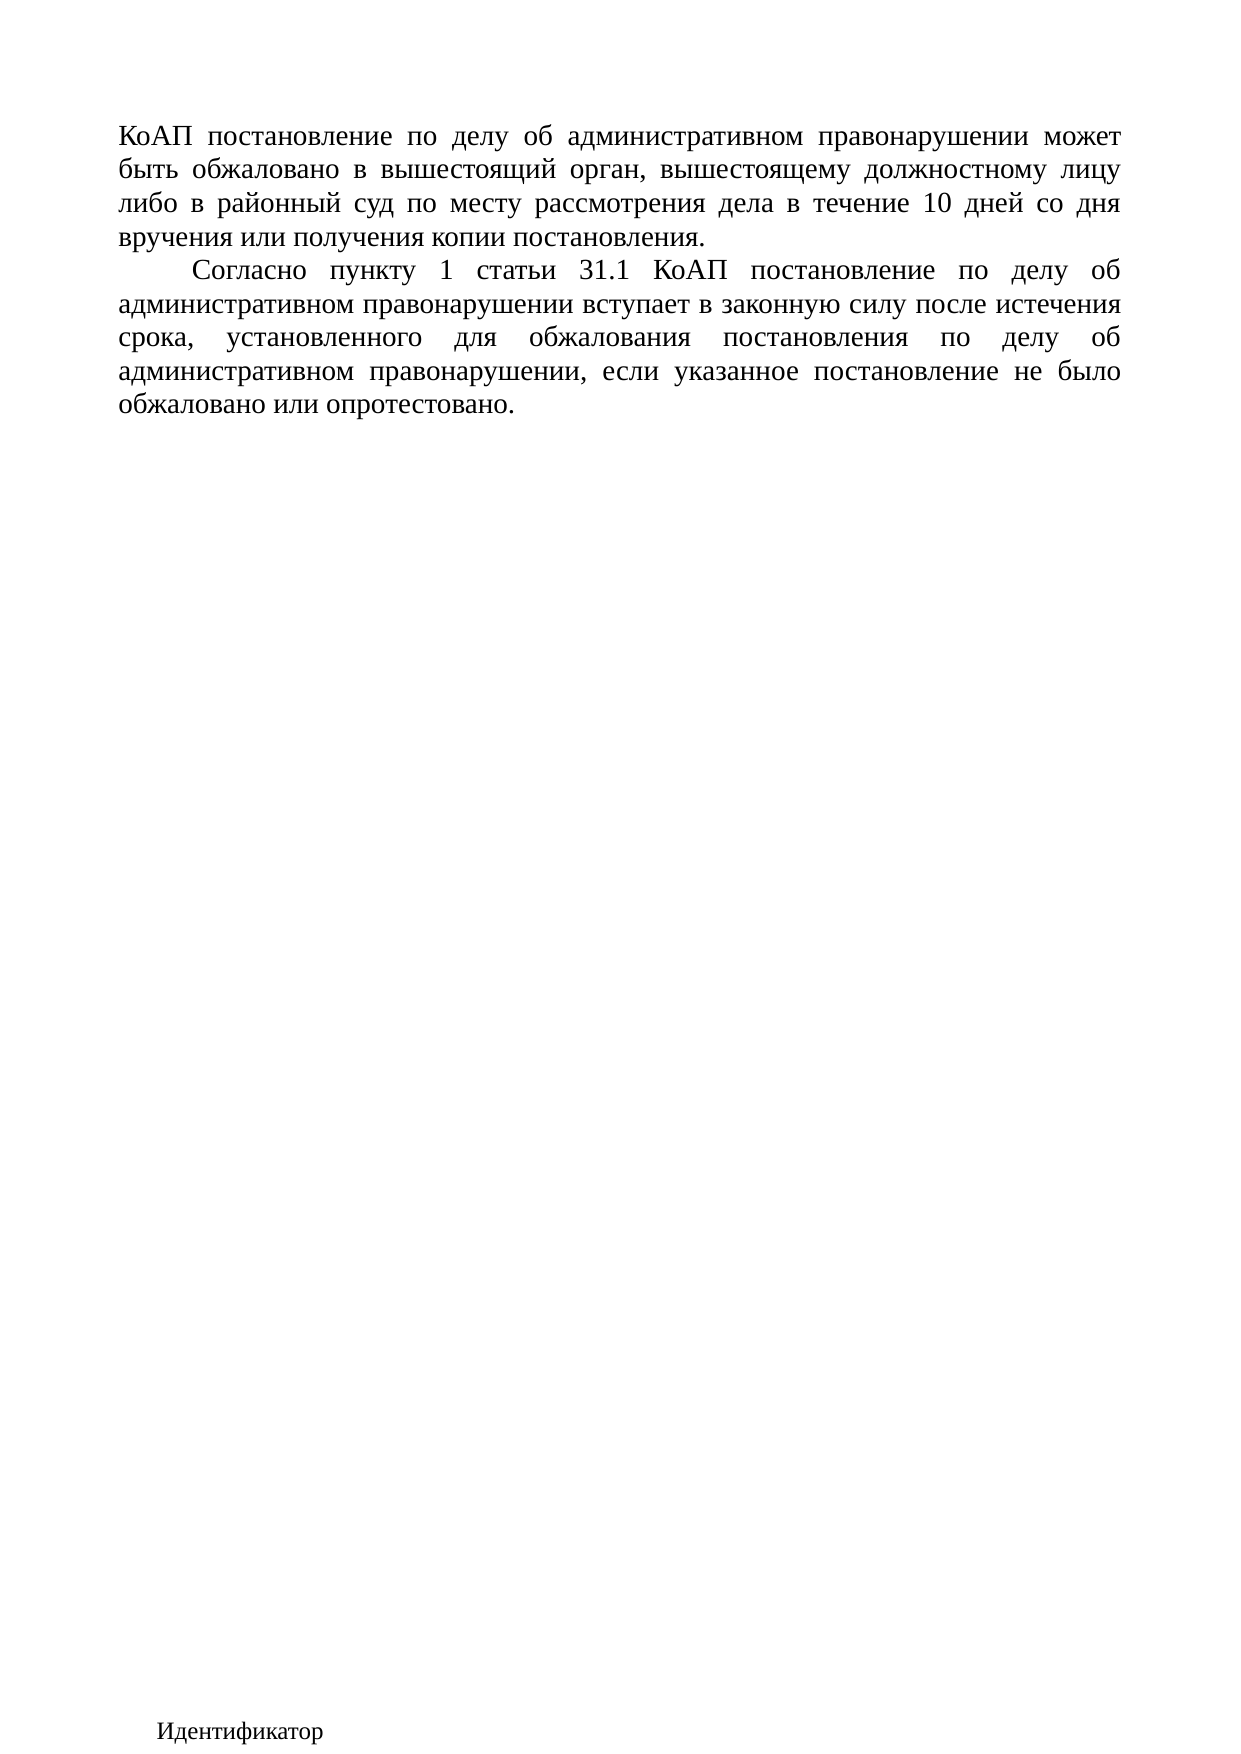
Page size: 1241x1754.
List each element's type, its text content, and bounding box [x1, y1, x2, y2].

text КоАП постановление по делу об административном правонарушении может быть обжаловано в вышестоящий орган, вышестоящему должностному лицу либо в районный суд по месту рассмотрения дела в течение 10 дней со дня вручения или получения копии постановления. [118, 118, 1122, 252]
text Согласно пункту 1 статьи 31.1 КоАП постановление по делу об административном правонарушении вступает в законную силу после истечения срока, установленного для обжалования постановления по делу об административном правонарушении, если указанное постановление не было обжаловано или опротестовано. [118, 252, 1122, 420]
